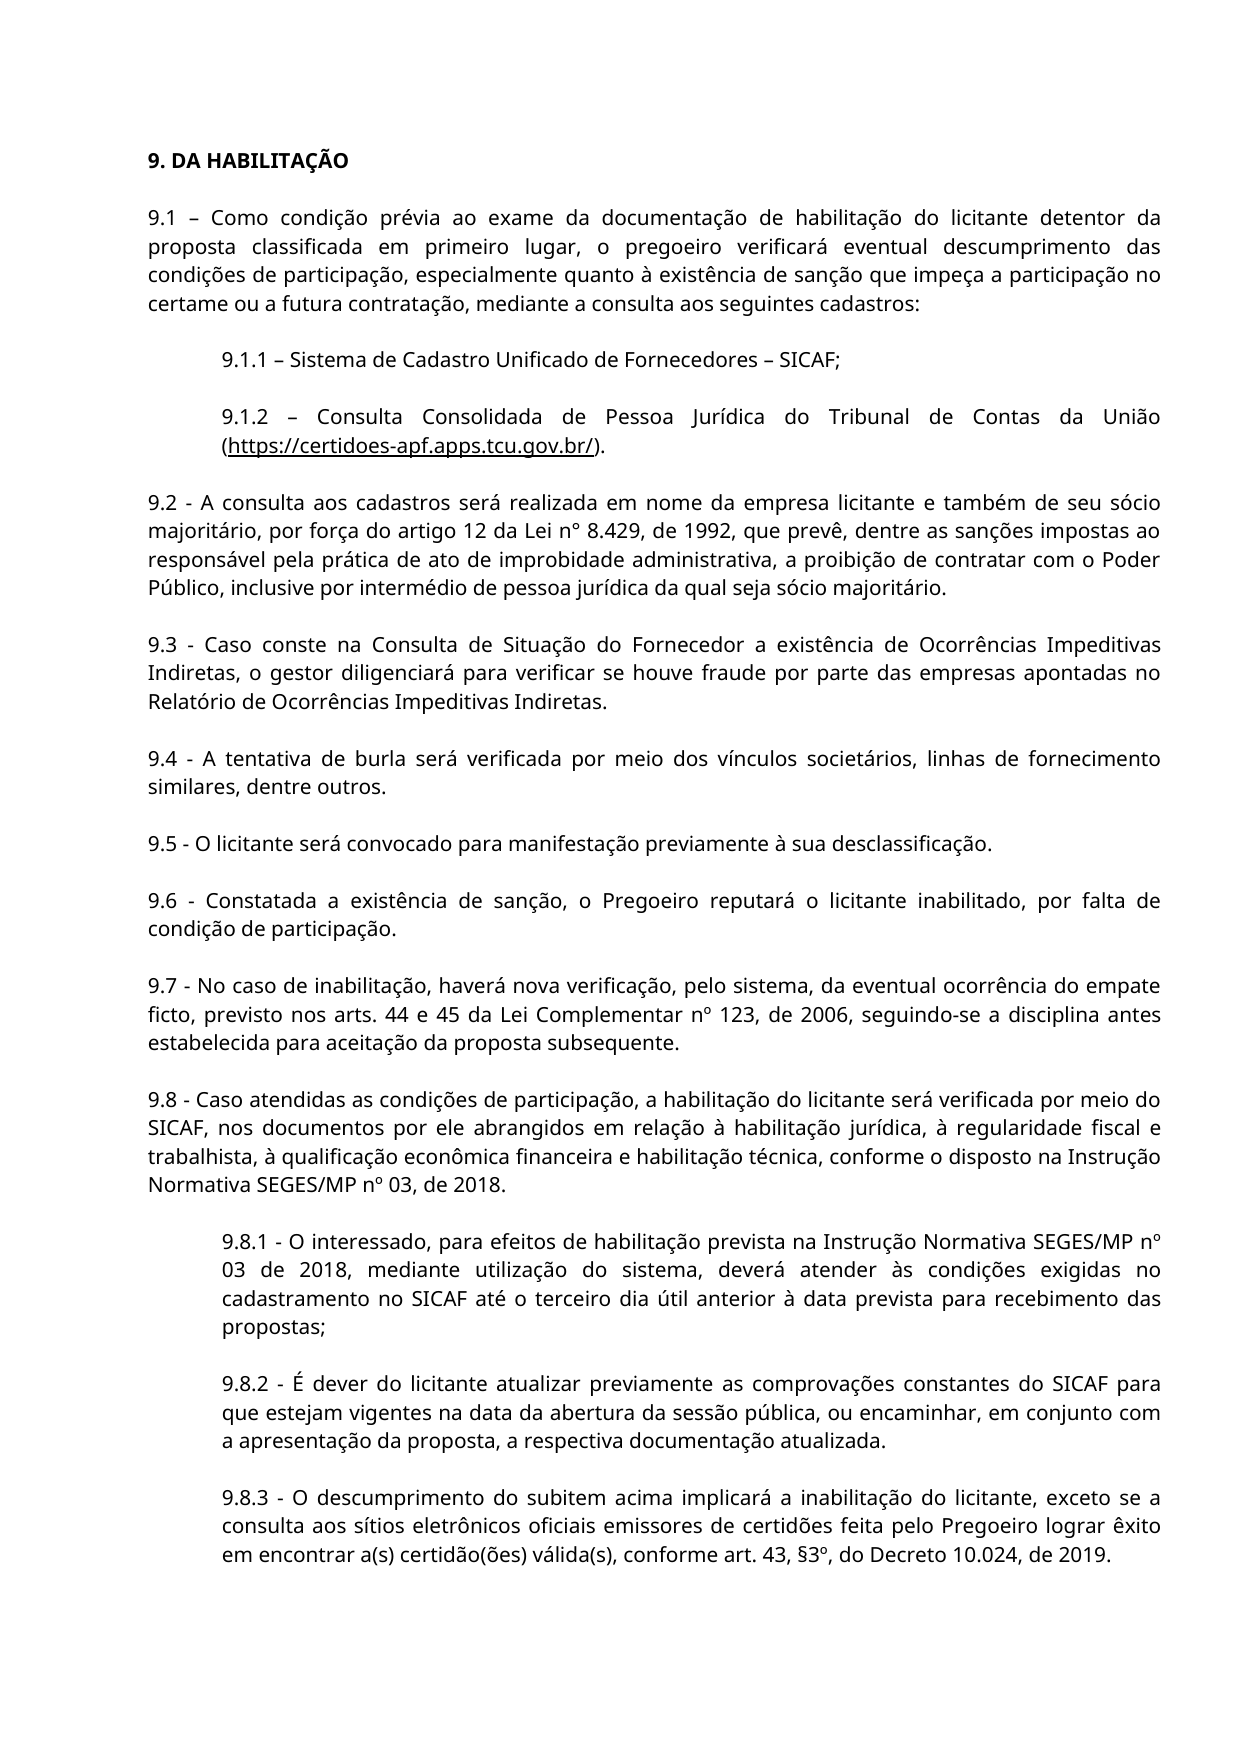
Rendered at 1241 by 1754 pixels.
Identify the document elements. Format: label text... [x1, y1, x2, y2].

list 9.8.2 - É dever do licitante atualizar previamente as comprovações constantes do SICAF para que estejam vigentes na data da abertura da sessão pública, ou encaminhar, em conjunto com a apresentação da proposta, a respectiva documentação atualizada. [222, 1369, 1162, 1455]
list 9.1.2 – Consulta Consolidada de Pessoa Jurídica do Tribunal de Contas da União (https://certidoes-apf.apps.tcu.gov.br/). [221, 402, 1162, 459]
list 9.1.1 – Sistema de Cadastro Unificado de Fornecedores – SICAF; [221, 346, 1162, 374]
text 9. DA HABILITAÇÃO [148, 147, 1162, 175]
list 9.2 - A consulta aos cadastros será realizada em nome da empresa licitante e também de seu sócio majoritário, por força do artigo 12 da Lei n° 8.429, de 1992, que prevê, dentre as sanções impostas ao responsável pela prática de ato de improbidade administrativa, a proibição de contratar com o Poder Público, inclusive por intermédio de pessoa jurídica da qual seja sócio majoritário. [148, 488, 1162, 602]
list 9.8 - Caso atendidas as condições de participação, a habilitação do licitante será verificada por meio do SICAF, nos documentos por ele abrangidos em relação à habilitação jurídica, à regularidade fiscal e trabalhista, à qualificação econômica financeira e habilitação técnica, conforme o disposto na Instrução Normativa SEGES/MP nº 03, de 2018. [148, 1085, 1162, 1199]
list 9.8.1 - O interessado, para efeitos de habilitação prevista na Instrução Normativa SEGES/MP nº 03 de 2018, mediante utilização do sistema, deverá atender às condições exigidas no cadastramento no SICAF até o terceiro dia útil anterior à data prevista para recebimento das propostas; [222, 1227, 1162, 1341]
list 9.8.3 - O descumprimento do subitem acima implicará a inabilitação do licitante, exceto se a consulta aos sítios eletrônicos oficiais emissores de certidões feita pelo Pregoeiro lograr êxito em encontrar a(s) certidão(ões) válida(s), conforme art. 43, §3º, do Decreto 10.024, de 2019. [222, 1483, 1162, 1568]
list 9.7 - No caso de inabilitação, haverá nova verificação, pelo sistema, da eventual ocorrência do empate ficto, previsto nos arts. 44 e 45 da Lei Complementar nº 123, de 2006, seguindo-se a disciplina antes estabelecida para aceitação da proposta subsequente. [148, 971, 1162, 1057]
list 9.6 - Constatada a existência de sanção, o Pregoeiro reputará o licitante inabilitado, por falta de condição de participação. [148, 886, 1162, 943]
list 9.1 – Como condição prévia ao exame da documentação de habilitação do licitante detentor da proposta classificada em primeiro lugar, o pregoeiro verificará eventual descumprimento das condições de participação, especialmente quanto à existência de sanção que impeça a participação no certame ou a futura contratação, mediante a consulta aos seguintes cadastros: [148, 203, 1162, 317]
list 9.4 - A tentativa de burla será verificada por meio dos vínculos societários, linhas de fornecimento similares, dentre outros. [148, 744, 1162, 801]
list 9.3 - Caso conste na Consulta de Situação do Fornecedor a existência de Ocorrências Impeditivas Indiretas, o gestor diligenciará para verificar se houve fraude por parte das empresas apontadas no Relatório de Ocorrências Impeditivas Indiretas. [148, 630, 1162, 715]
list 9.5 - O licitante será convocado para manifestação previamente à sua desclassificação. [148, 829, 1162, 857]
